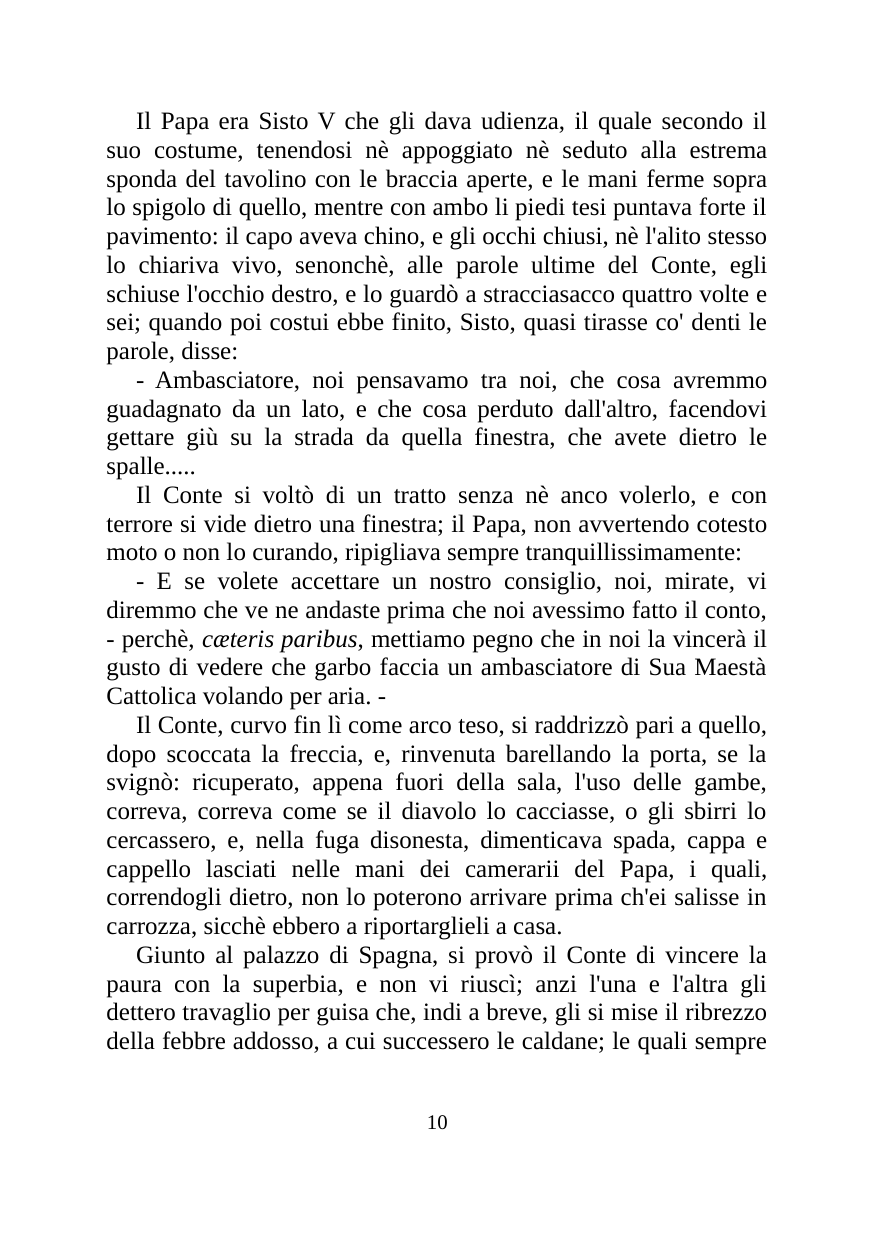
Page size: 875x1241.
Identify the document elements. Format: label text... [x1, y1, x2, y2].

text Giunto al palazzo di Spagna, si provò il Conte di vincere la paura con la superbia, e non vi riuscì; anzi l'una e l'altra gli dettero travaglio per guisa che, indi a breve, gli si mise il ribrezzo della febbre addosso, a cui successero le caldane; le quali sempre [106, 940, 768, 1055]
text Il Papa era Sisto V che gli dava udienza, il quale secondo il suo costume, tenendosi nè appoggiato nè seduto alla estrema sponda del tavolino con le braccia aperte, e le mani ferme sopra lo spigolo di quello, mentre con ambo li piedi tesi puntava forte il pavimento: il capo aveva chino, e gli occhi chiusi, nè l'alito stesso lo chiariva vivo, senonchè, alle parole ultime del Conte, egli schiuse l'occhio destro, e lo guardò a stracciasacco quattro volte e sei; quando poi costui ebbe finito, Sisto, quasi tirasse co' denti le parole, disse: [106, 106, 768, 365]
text Il Conte, curvo fin lì come arco teso, si raddrizzò pari a quello, dopo scoccata la freccia, e, rinvenuta barellando la porta, se la svignò: ricuperato, appena fuori della sala, l'uso delle gambe, correva, correva come se il diavolo lo cacciasse, o gli sbirri lo cercassero, e, nella fuga disonesta, dimenticava spada, cappa e cappello lasciati nelle mani dei camerarii del Papa, i quali, correndogli dietro, non lo poterono arrivare prima ch'ei salisse in carrozza, sicchè ebbero a riportarglieli a casa. [106, 710, 768, 940]
text Il Conte si voltò di un tratto senza nè anco volerlo, e con terrore si vide dietro una finestra; il Papa, non avvertendo cotesto moto o non lo curando, ripigliava sempre tranquillissimamente: [106, 480, 768, 566]
text - E se volete accettare un nostro consiglio, noi, mirate, vi diremmo che ve ne andaste prima che noi avessimo fatto il conto, - perchè, cæteris paribus, mettiamo pegno che in noi la vincerà il gusto di vedere che garbo faccia un ambasciatore di Sua Maestà Cattolica volando per aria. - [106, 566, 768, 710]
text - Ambasciatore, noi pensavamo tra noi, che cosa avremmo guadagnato da un lato, e che cosa perduto dall'altro, facendovi gettare giù su la strada da quella finestra, che avete dietro le spalle..... [106, 365, 768, 480]
